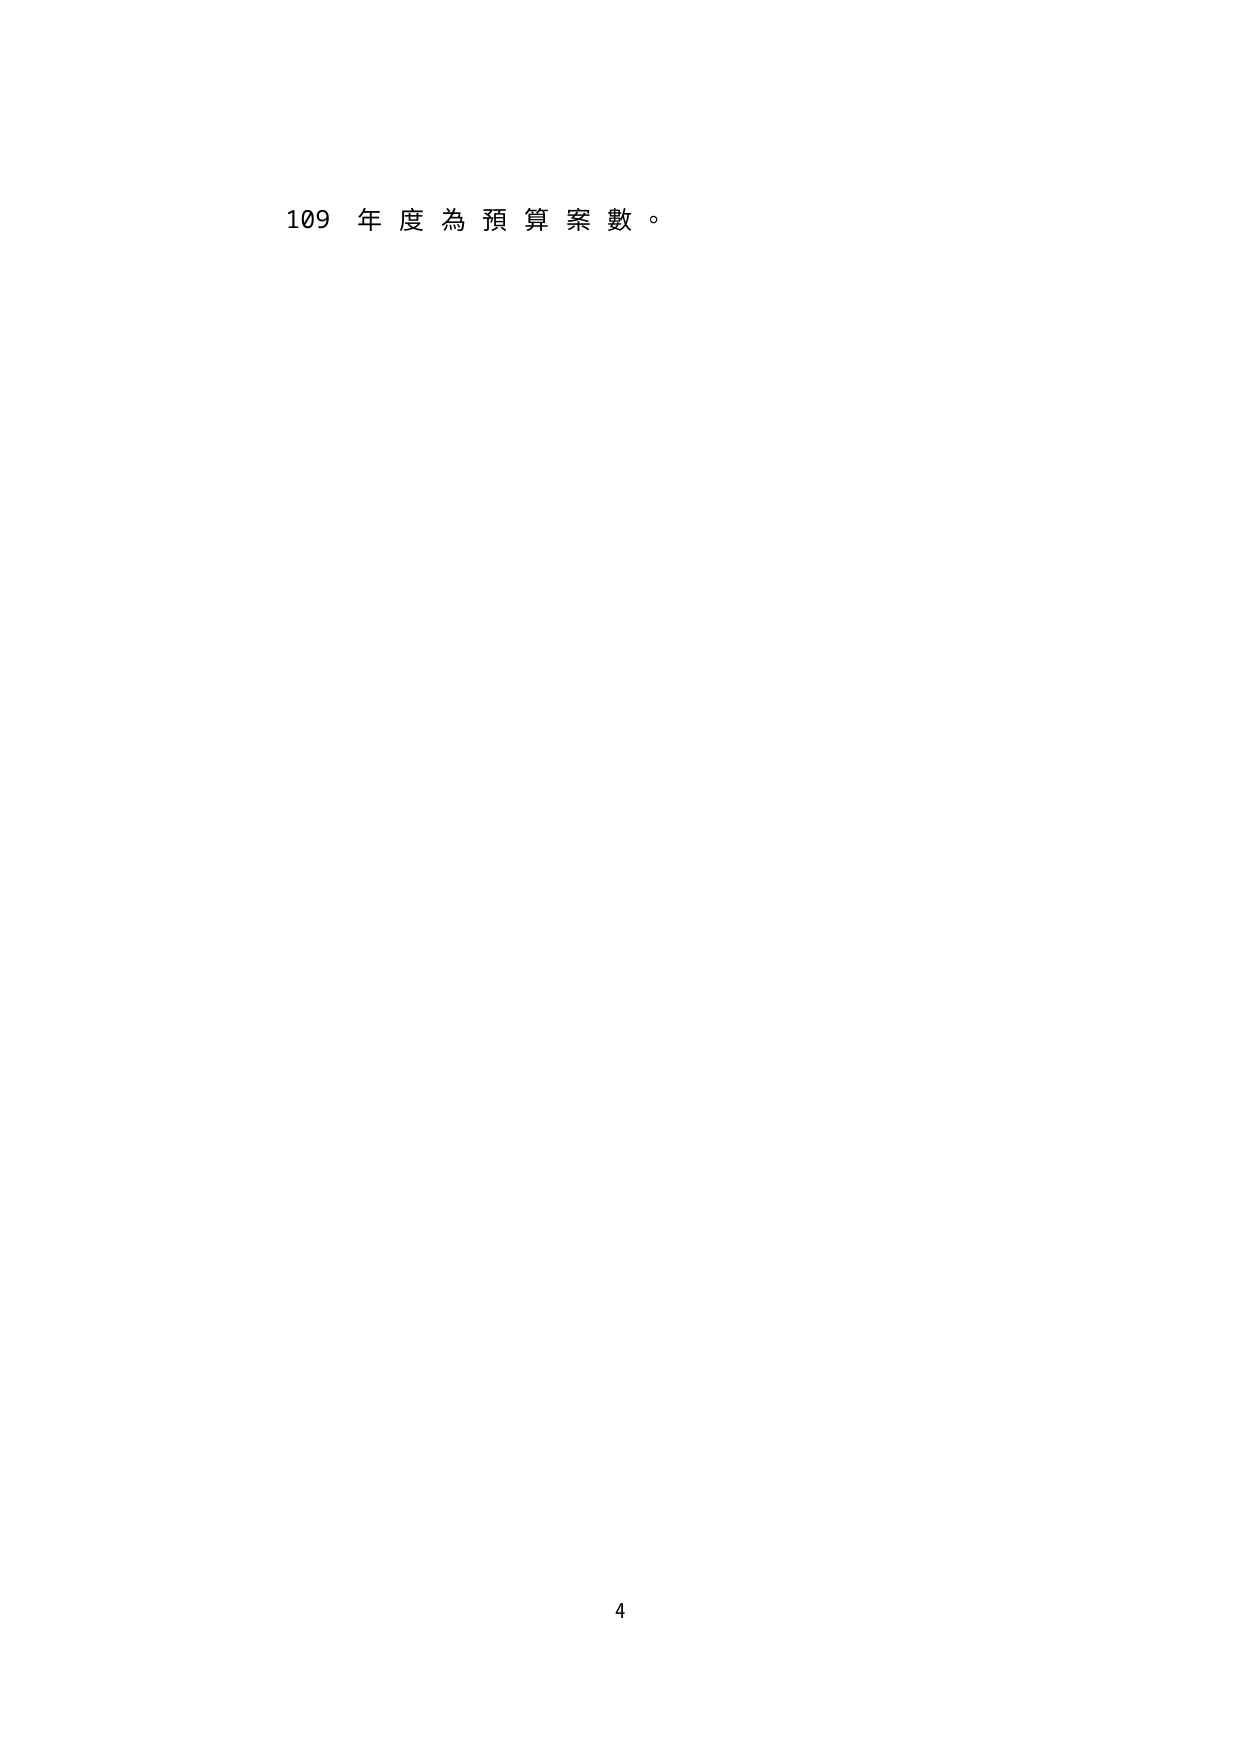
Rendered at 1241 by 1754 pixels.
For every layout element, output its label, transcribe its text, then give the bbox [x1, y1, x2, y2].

text 109年度為預算案數。 [256, 177, 1058, 240]
